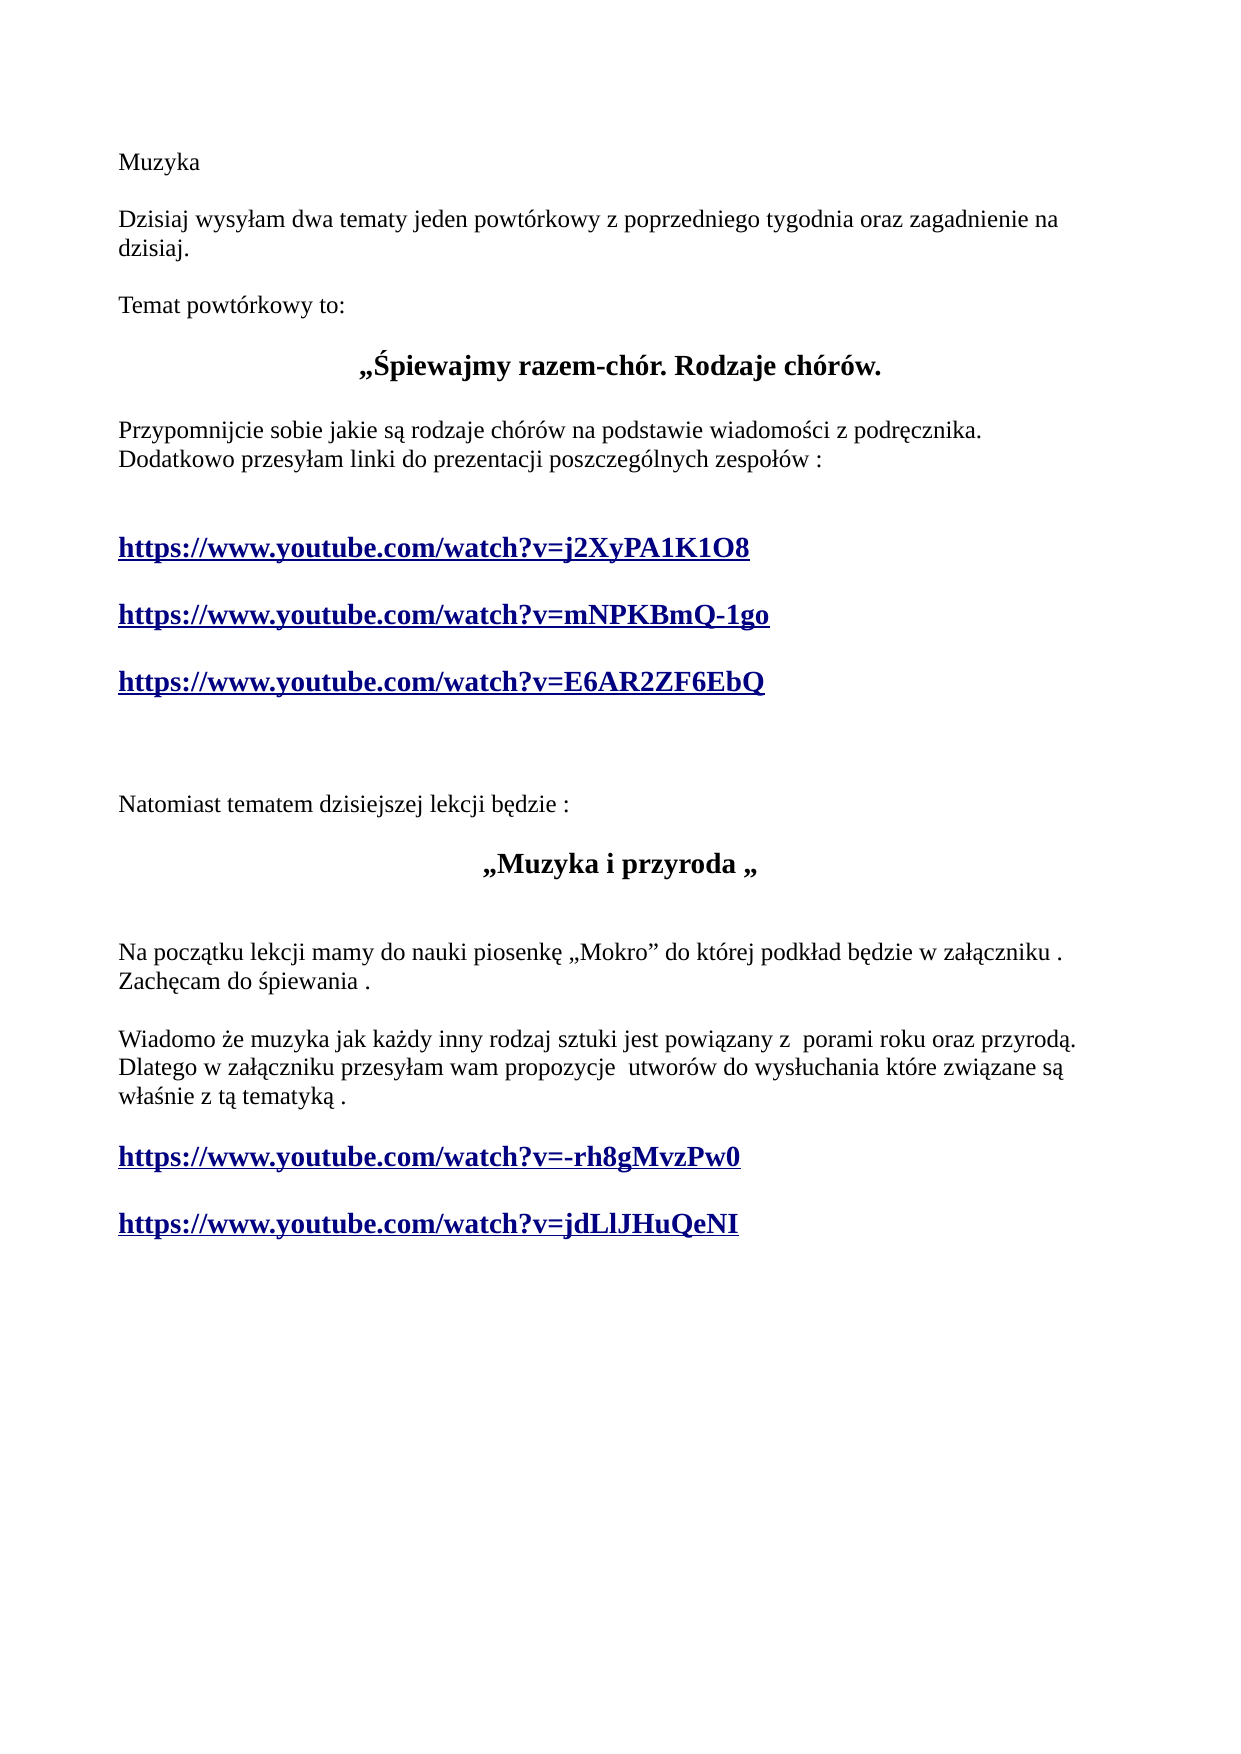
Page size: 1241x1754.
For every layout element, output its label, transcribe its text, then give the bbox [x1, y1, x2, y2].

text Dzisiaj wysyłam dwa tematy jeden powtórkowy z poprzedniego tygodnia oraz zagadnienie na dzisiaj. [118, 204, 1122, 262]
text https://www.youtube.com/watch?v=E6AR2ZF6EbQ [118, 664, 1122, 698]
text Muzyka [118, 147, 1122, 176]
text https://www.youtube.com/watch?v=jdLlJHuQeNI [118, 1206, 1122, 1239]
text „Śpiewajmy razem-chór. Rodzaje chórów. [118, 348, 1122, 382]
text Na początku lekcji mamy do nauki piosenkę „Mokro” do której podkład będzie w załączniku . Zachęcam do śpiewania . [118, 937, 1122, 995]
text „Muzyka i przyroda „ [118, 846, 1122, 880]
text https://www.youtube.com/watch?v=mNPKBmQ-1go [118, 597, 1122, 631]
text Dodatkowo przesyłam linki do prezentacji poszczególnych zespołów : [118, 444, 1122, 473]
text https://www.youtube.com/watch?v=-rh8gMvzPw0 [118, 1139, 1122, 1172]
text Wiadomo że muzyka jak każdy inny rodzaj sztuki jest powiązany z porami roku oraz przyrodą. Dlatego w załączniku przesyłam wam propozycje utworów do wysłuchania które związane są właśnie z tą tematyką . [118, 1024, 1122, 1110]
text Temat powtórkowy to: [118, 291, 1122, 319]
text https://www.youtube.com/watch?v=j2XyPA1K1O8 [118, 530, 1122, 564]
text Przypomnijcie sobie jakie są rodzaje chórów na podstawie wiadomości z podręcznika. [118, 415, 1122, 444]
text Natomiast tematem dzisiejszej lekcji będzie : [118, 789, 1122, 818]
